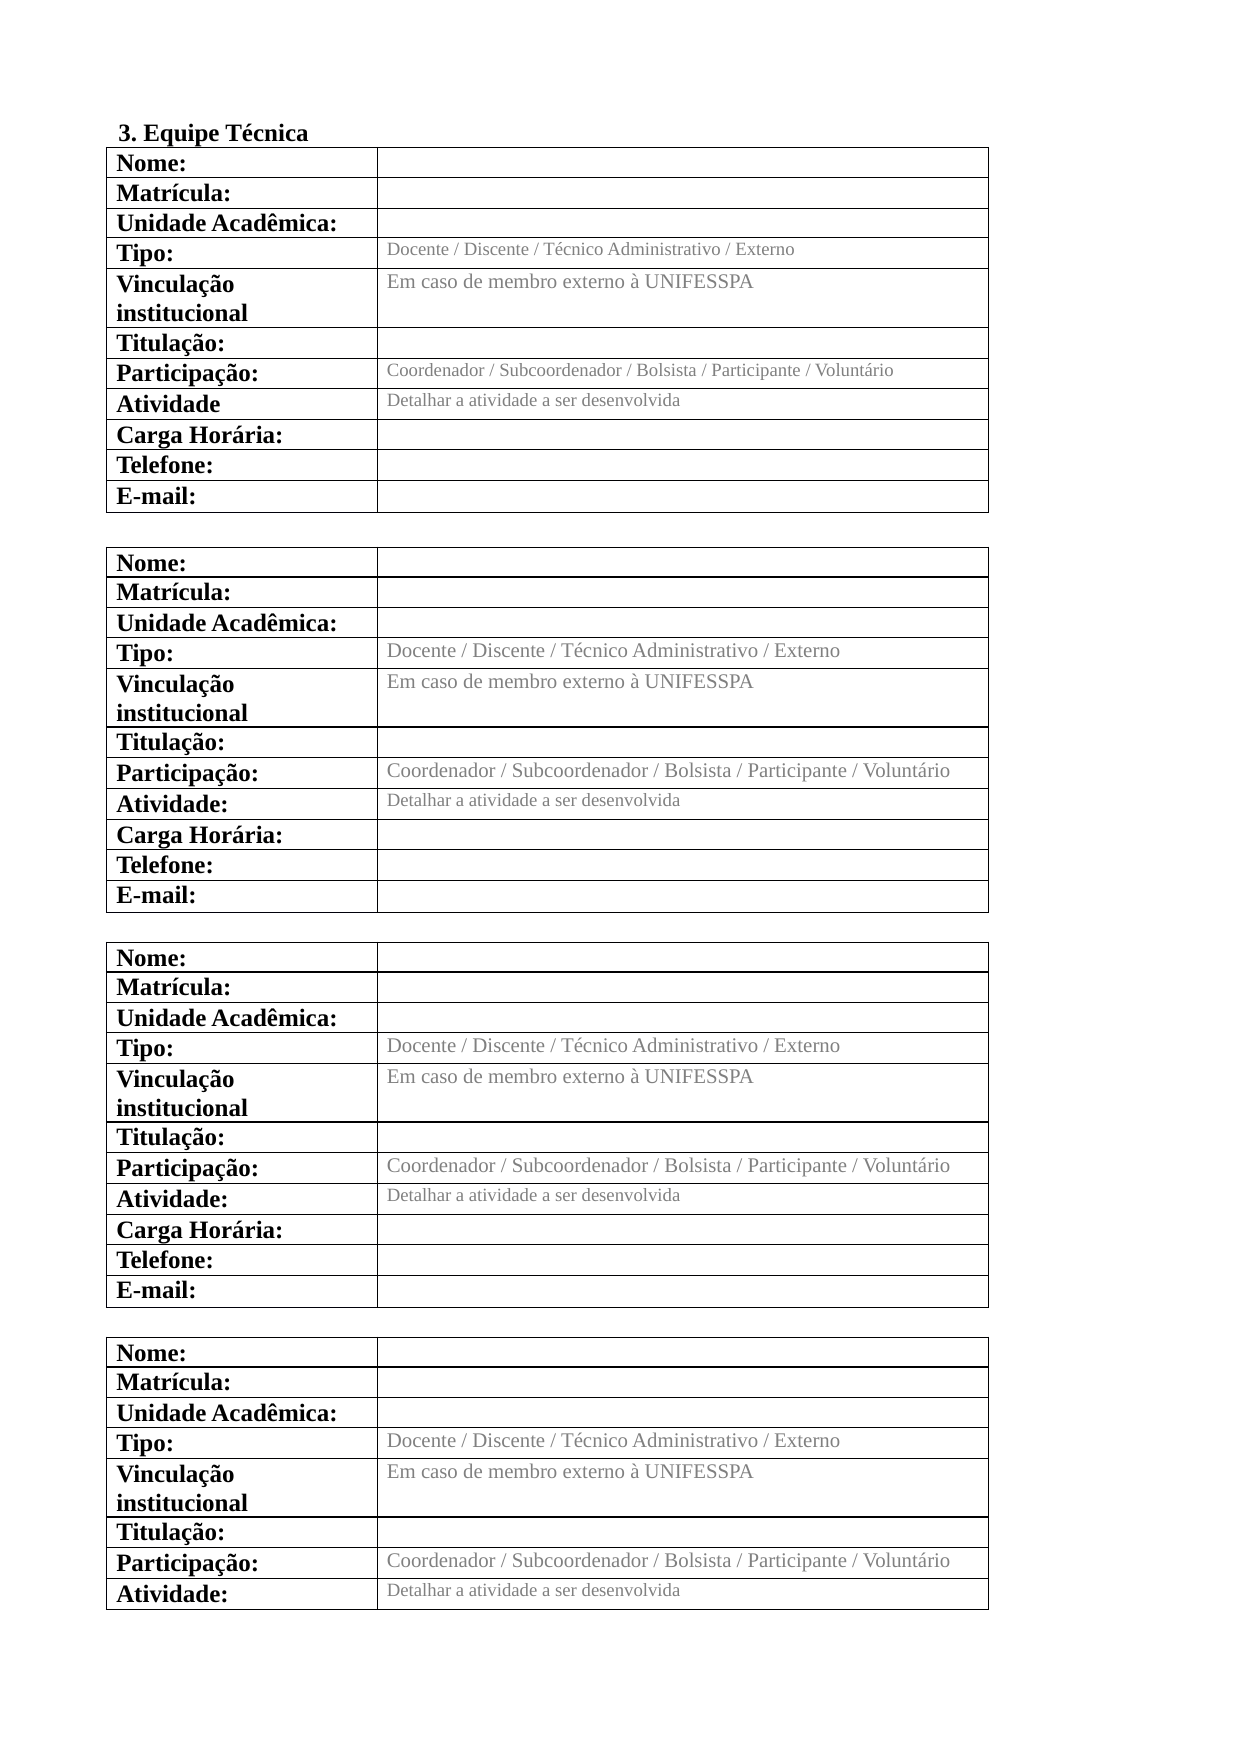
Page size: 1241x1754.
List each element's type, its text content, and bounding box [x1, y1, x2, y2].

table_cell Unidade Acadêmica: [107, 608, 377, 637]
table_cell Matrícula: [107, 973, 377, 1002]
table_cell Tipo: [107, 238, 377, 268]
table_cell Vinculação institucional [107, 1064, 377, 1121]
table_cell Detalhar a atividade a ser desenvolvida [378, 389, 988, 419]
table_cell Detalhar a atividade a ser desenvolvida [378, 1184, 988, 1214]
table_cell Docente / Discente / Técnico Administrativo / Externo [378, 1428, 988, 1458]
table_cell [378, 1123, 988, 1152]
table_cell Em caso de membro externo à UNIFESSPA [378, 669, 988, 726]
table_cell Tipo: [107, 1033, 377, 1063]
table_cell Matrícula: [107, 578, 377, 607]
table_cell [378, 1518, 988, 1547]
table_cell Titulação: [107, 1123, 377, 1152]
table_cell Unidade Acadêmica: [107, 209, 377, 237]
table_cell Carga Horária: [107, 1215, 377, 1244]
table_cell [378, 209, 988, 237]
table_cell [378, 450, 988, 480]
table_cell [378, 820, 988, 849]
table_cell Matrícula: [107, 178, 377, 207]
table_cell Participação: [107, 359, 377, 388]
table_cell Docente / Discente / Técnico Administrativo / Externo [378, 638, 988, 668]
table_cell [378, 850, 988, 879]
table_cell Telefone: [107, 450, 377, 480]
table_cell Matrícula: [107, 1368, 377, 1397]
table_cell [378, 1215, 988, 1244]
table_cell Titulação: [107, 1518, 377, 1547]
table_cell Titulação: [107, 728, 377, 757]
table_cell Em caso de membro externo à UNIFESSPA [378, 1064, 988, 1121]
text 3. Equipe Técnica [118, 118, 1122, 147]
table_cell [378, 881, 988, 912]
table_cell [378, 178, 988, 207]
table_cell Carga Horária: [107, 820, 377, 849]
table_cell [378, 420, 988, 449]
table_cell [378, 728, 988, 757]
table_cell Coordenador / Subcoordenador / Bolsista / Participante / Voluntário [378, 1153, 988, 1183]
table_header Nome: [107, 148, 377, 177]
table_cell Docente / Discente / Técnico Administrativo / Externo [378, 1033, 988, 1063]
table_header Nome: [107, 548, 377, 576]
table_cell Docente / Discente / Técnico Administrativo / Externo [378, 238, 988, 268]
table_cell [378, 1276, 988, 1307]
table_cell Coordenador / Subcoordenador / Bolsista / Participante / Voluntário [378, 359, 988, 388]
table_cell Telefone: [107, 850, 377, 879]
table_cell Detalhar a atividade a ser desenvolvida [378, 789, 988, 819]
table_cell Unidade Acadêmica: [107, 1003, 377, 1032]
table_cell E-mail: [107, 1276, 377, 1307]
table_cell Telefone: [107, 1245, 377, 1274]
table_header Nome: [107, 1338, 377, 1366]
table_cell Participação: [107, 1548, 377, 1578]
table_header [378, 1338, 988, 1366]
table_cell Em caso de membro externo à UNIFESSPA [378, 269, 988, 327]
table_cell [378, 973, 988, 1002]
table_header [378, 148, 988, 177]
table_cell Em caso de membro externo à UNIFESSPA [378, 1459, 988, 1516]
table_cell [378, 1003, 988, 1032]
table_cell Participação: [107, 1153, 377, 1183]
table_cell Detalhar a atividade a ser desenvolvida [378, 1579, 988, 1609]
table_cell Titulação: [107, 328, 377, 357]
table_cell Atividade: [107, 1579, 377, 1609]
table_cell E-mail: [107, 481, 377, 512]
table_cell E-mail: [107, 881, 377, 912]
table_cell [378, 1368, 988, 1397]
table_cell Coordenador / Subcoordenador / Bolsista / Participante / Voluntário [378, 1548, 988, 1578]
table_header Nome: [107, 943, 377, 971]
table_cell Atividade: [107, 789, 377, 819]
table_cell Vinculação institucional [107, 1459, 377, 1516]
table_cell Participação: [107, 758, 377, 788]
table_header [378, 548, 988, 576]
table_cell Atividade: [107, 1184, 377, 1214]
table_cell Vinculação institucional [107, 269, 377, 327]
table_cell [378, 328, 988, 357]
table_cell Tipo: [107, 638, 377, 668]
table_cell Vinculação institucional [107, 669, 377, 726]
table_cell [378, 578, 988, 607]
table_cell Tipo: [107, 1428, 377, 1458]
table_cell [378, 1245, 988, 1274]
table_cell [378, 1398, 988, 1427]
table_cell Carga Horária: [107, 420, 377, 449]
table_cell [378, 608, 988, 637]
table_cell Unidade Acadêmica: [107, 1398, 377, 1427]
table_cell Atividade [107, 389, 377, 419]
table_cell [378, 481, 988, 512]
table_header [378, 943, 988, 971]
table_cell Coordenador / Subcoordenador / Bolsista / Participante / Voluntário [378, 758, 988, 788]
